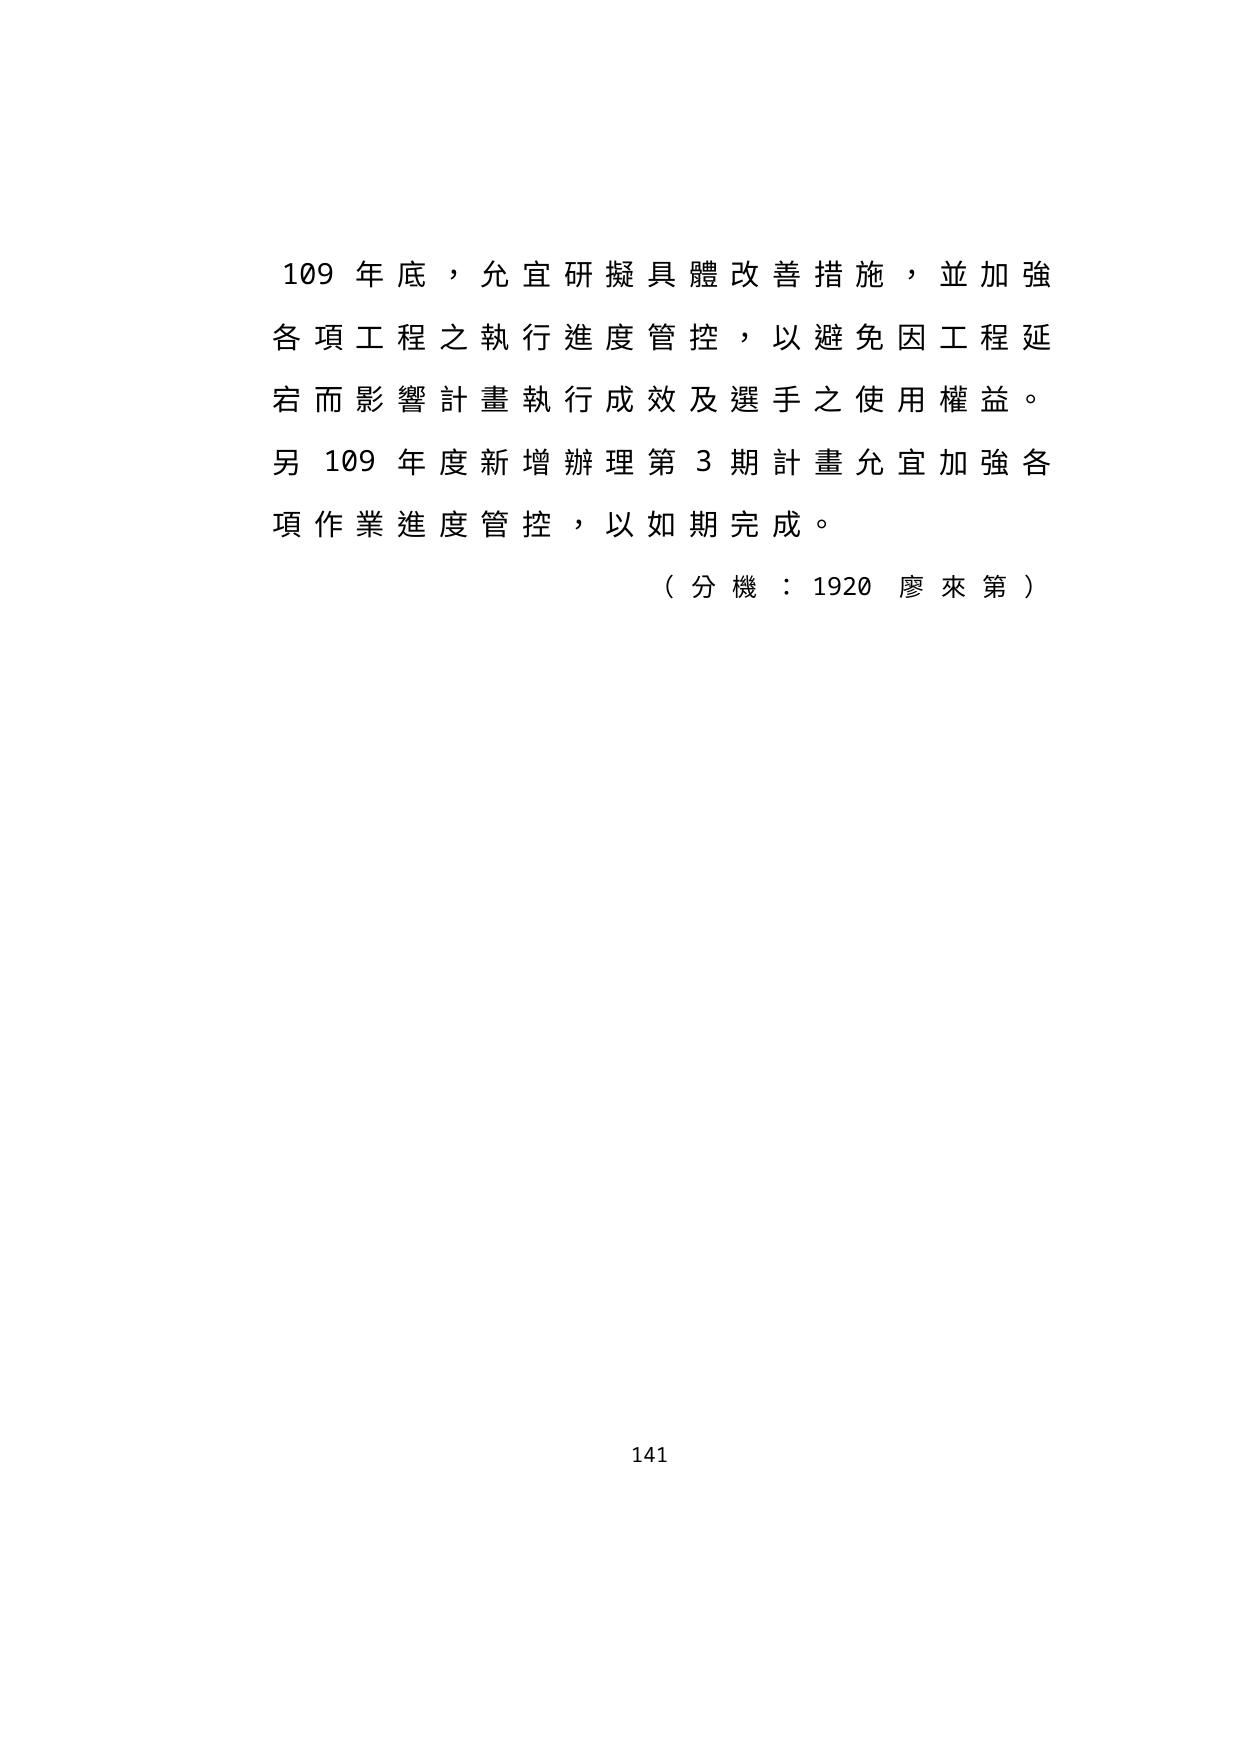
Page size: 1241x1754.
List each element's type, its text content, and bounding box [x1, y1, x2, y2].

text （分機：1920 廖來第） [183, 544, 1058, 606]
text 109年底，允宜研擬具體改善措施，並加強各項工程之執行進度管控，以避免因工程延宕而影響計畫執行成效及選手之使用權益。另109年度新增辦理第3期計畫允宜加強各項作業進度管控，以如期完成。 [242, 231, 1058, 544]
